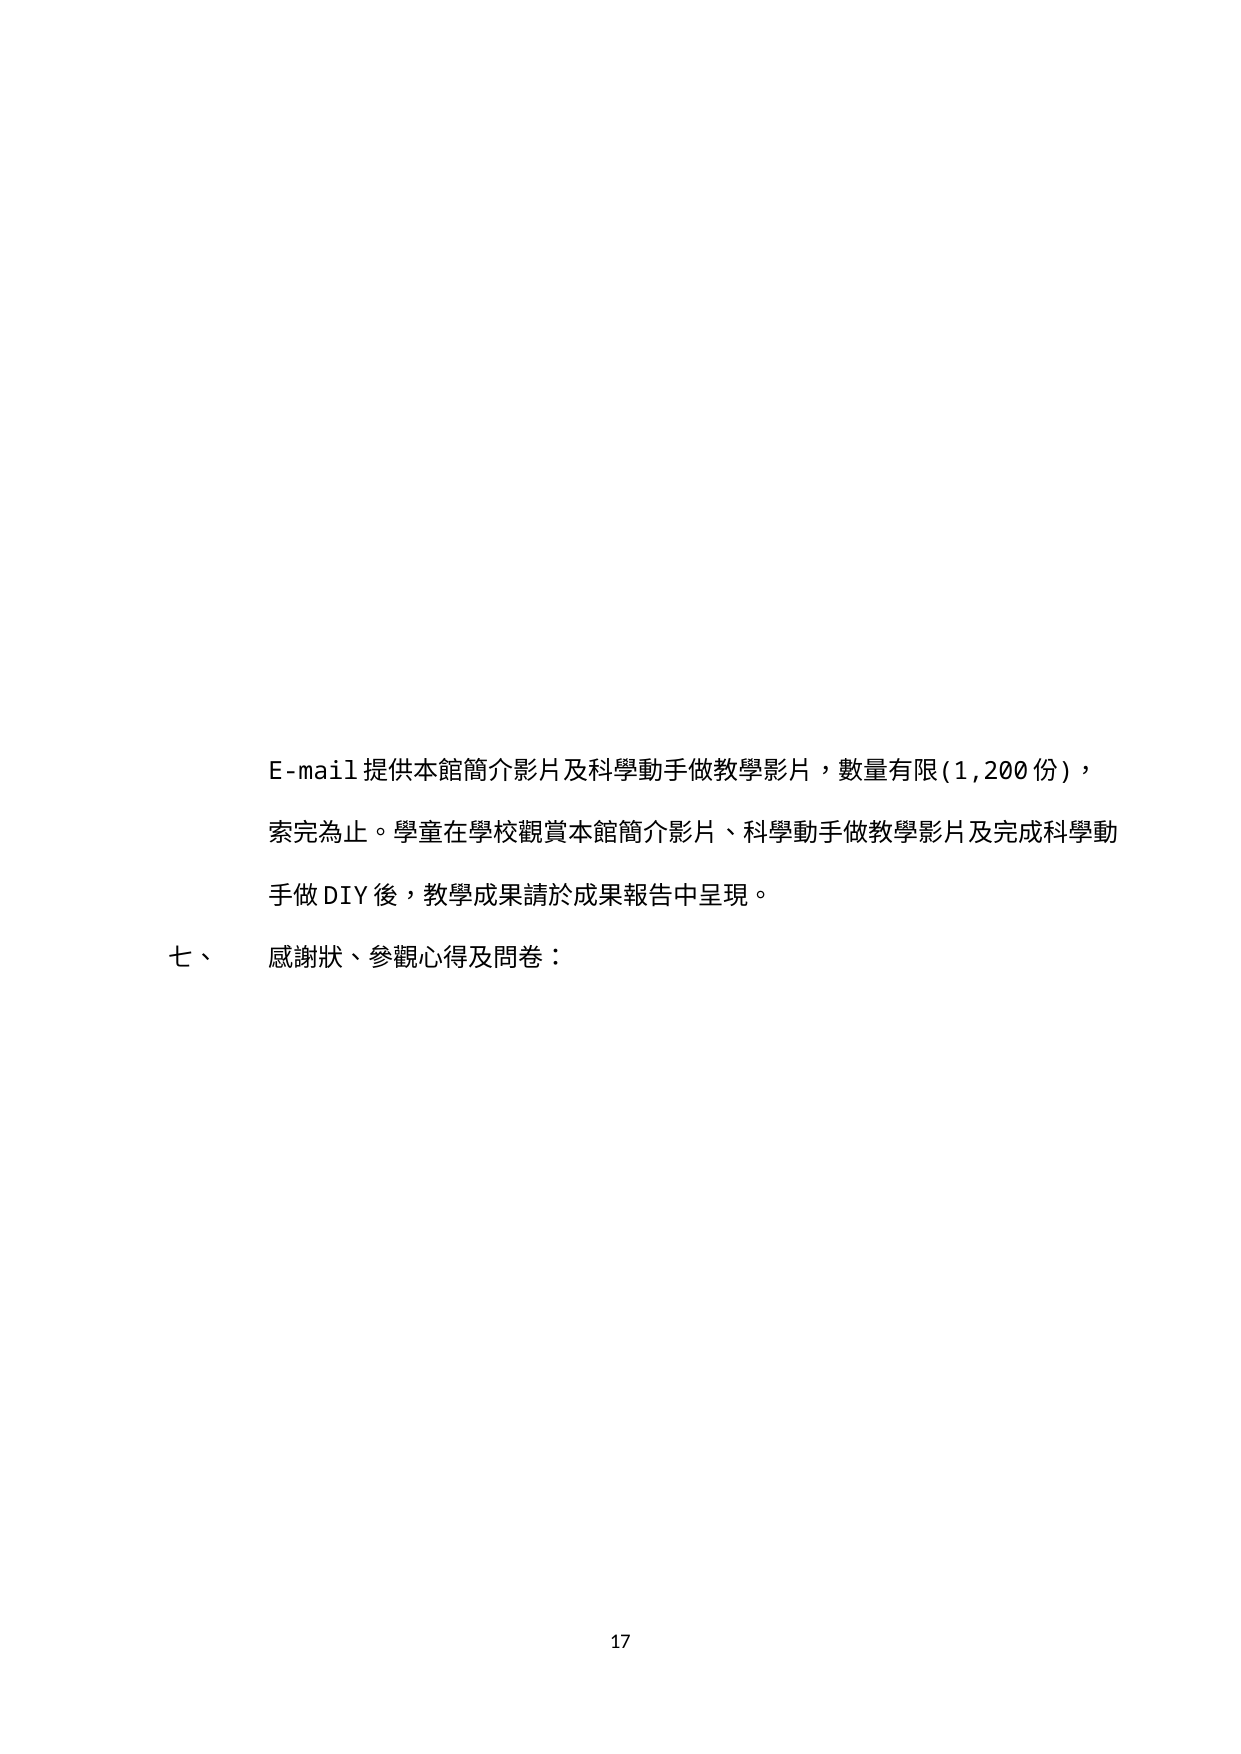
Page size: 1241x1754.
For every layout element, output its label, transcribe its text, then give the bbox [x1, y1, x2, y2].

list 感謝狀、參觀心得及問卷： [168, 914, 1122, 977]
list E-mail提供本館簡介影片及科學動手做教學影片，數量有限(1,200份)，索完為止。學童在學校觀賞本館簡介影片、科學動手做教學影片及完成科學動手做DIY後，教學成果請於成果報告中呈現。 [218, 727, 1122, 914]
